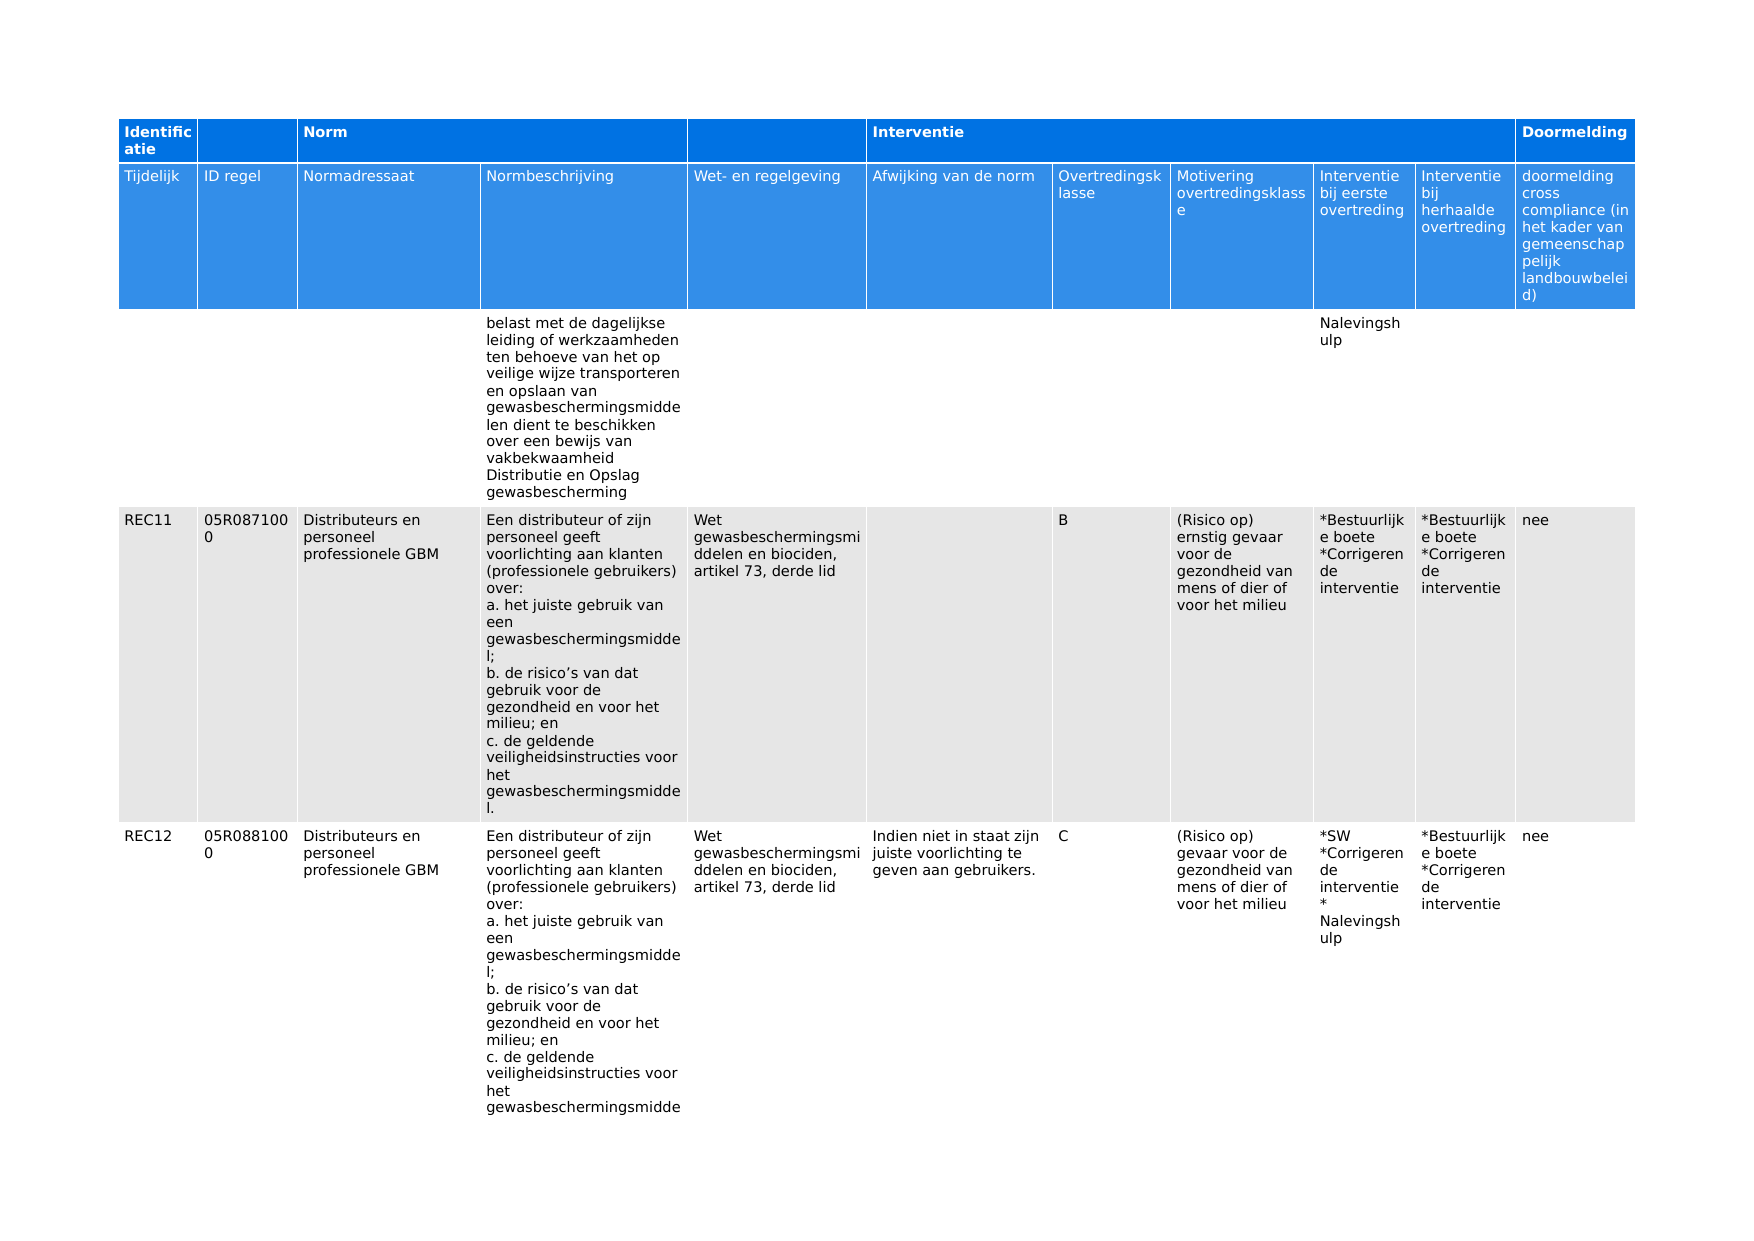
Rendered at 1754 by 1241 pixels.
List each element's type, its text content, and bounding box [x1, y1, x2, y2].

table_cell [1053, 310, 1170, 506]
table_cell REC12 [119, 823, 197, 1121]
table_cell Een distributeur of zijn personeel geeft voorlichting aan klanten (professionele gebruikers) over: a. het juiste gebruik van een gewasbeschermingsmiddel; b. de risico’s van dat gebruik voor de gezondheid en voor het milieu; en c. de geldende veiligheidsinstructies voor het gewasbeschermingsmiddel. [481, 507, 687, 822]
table_cell Afwijking van de norm [867, 164, 1052, 309]
table_cell nee [1516, 823, 1635, 1121]
table_cell [198, 310, 297, 506]
table_cell REC11 [119, 507, 197, 822]
table_cell [1416, 310, 1515, 506]
table_cell [298, 310, 480, 506]
table_cell belast met de dagelijkse leiding of werkzaamheden ten behoeve van het op veilige wijze transporteren en opslaan van gewasbeschermingsmiddelen dient te beschikken over een bewijs van vakbekwaamheid Distributie en Opslag gewasbescherming [481, 310, 687, 506]
table_cell [688, 310, 866, 506]
table_cell Wet- en regelgeving [688, 164, 866, 309]
table_header [198, 119, 297, 162]
table_cell [867, 507, 1052, 822]
table_cell Normbeschrijving [481, 164, 687, 309]
table_header Identificatie [119, 119, 197, 162]
table_cell [1171, 310, 1313, 506]
table_cell C [1053, 823, 1170, 1121]
table_cell 05R0881000 [198, 823, 297, 1121]
table_cell *Bestuurlijke boete *Corrigerende interventie [1416, 823, 1515, 1121]
table_header Norm [298, 119, 687, 162]
table_cell Distributeurs en personeel professionele GBM [298, 823, 480, 1121]
table_cell doormelding cross compliance (in het kader van gemeenschappelijk landbouwbeleid) [1516, 164, 1635, 309]
table_cell [867, 310, 1052, 506]
table_cell *Bestuurlijke boete *Corrigerende interventie [1416, 507, 1515, 822]
table_cell (Risico op) ernstig gevaar voor de gezondheid van mens of dier of voor het milieu [1171, 507, 1313, 822]
table_cell B [1053, 507, 1170, 822]
table_cell Motivering overtredingsklasse [1171, 164, 1313, 309]
table_cell 05R0871000 [198, 507, 297, 822]
table_header Doormelding [1516, 119, 1635, 162]
table_cell [1516, 310, 1635, 506]
table_cell ID regel [198, 164, 297, 309]
table_cell *SW *Corrigerende interventie * Nalevingshulp [1314, 823, 1415, 1121]
table_cell Interventie bij herhaalde overtreding [1416, 164, 1515, 309]
table_header Interventie [867, 119, 1515, 162]
table_cell Een distributeur of zijn personeel geeft voorlichting aan klanten (professionele gebruikers) over: a. het juiste gebruik van een gewasbeschermingsmiddel; b. de risico’s van dat gebruik voor de gezondheid en voor het milieu; en c. de geldende veiligheidsinstructies voor het gewasbeschermingsmidde [481, 823, 687, 1121]
table_cell Overtredingsklasse [1053, 164, 1170, 309]
table_cell Distributeurs en personeel professionele GBM [298, 507, 480, 822]
table_cell (Risico op) gevaar voor de gezondheid van mens of dier of voor het milieu [1171, 823, 1313, 1121]
table_cell *Bestuurlijke boete *Corrigerende interventie [1314, 507, 1415, 822]
table_cell [119, 310, 197, 506]
table_cell Tijdelijk [119, 164, 197, 309]
table_cell Normadressaat [298, 164, 480, 309]
table_cell Wet gewasbeschermingsmiddelen en biociden, artikel 73, derde lid [688, 507, 866, 822]
table_cell Wet gewasbeschermingsmiddelen en biociden, artikel 73, derde lid [688, 823, 866, 1121]
table_cell Interventie bij eerste overtreding [1314, 164, 1415, 309]
table_cell nee [1516, 507, 1635, 822]
table_cell Nalevingshulp [1314, 310, 1415, 506]
table_header [688, 119, 866, 162]
table_cell Indien niet in staat zijn juiste voorlichting te geven aan gebruikers. [867, 823, 1052, 1121]
